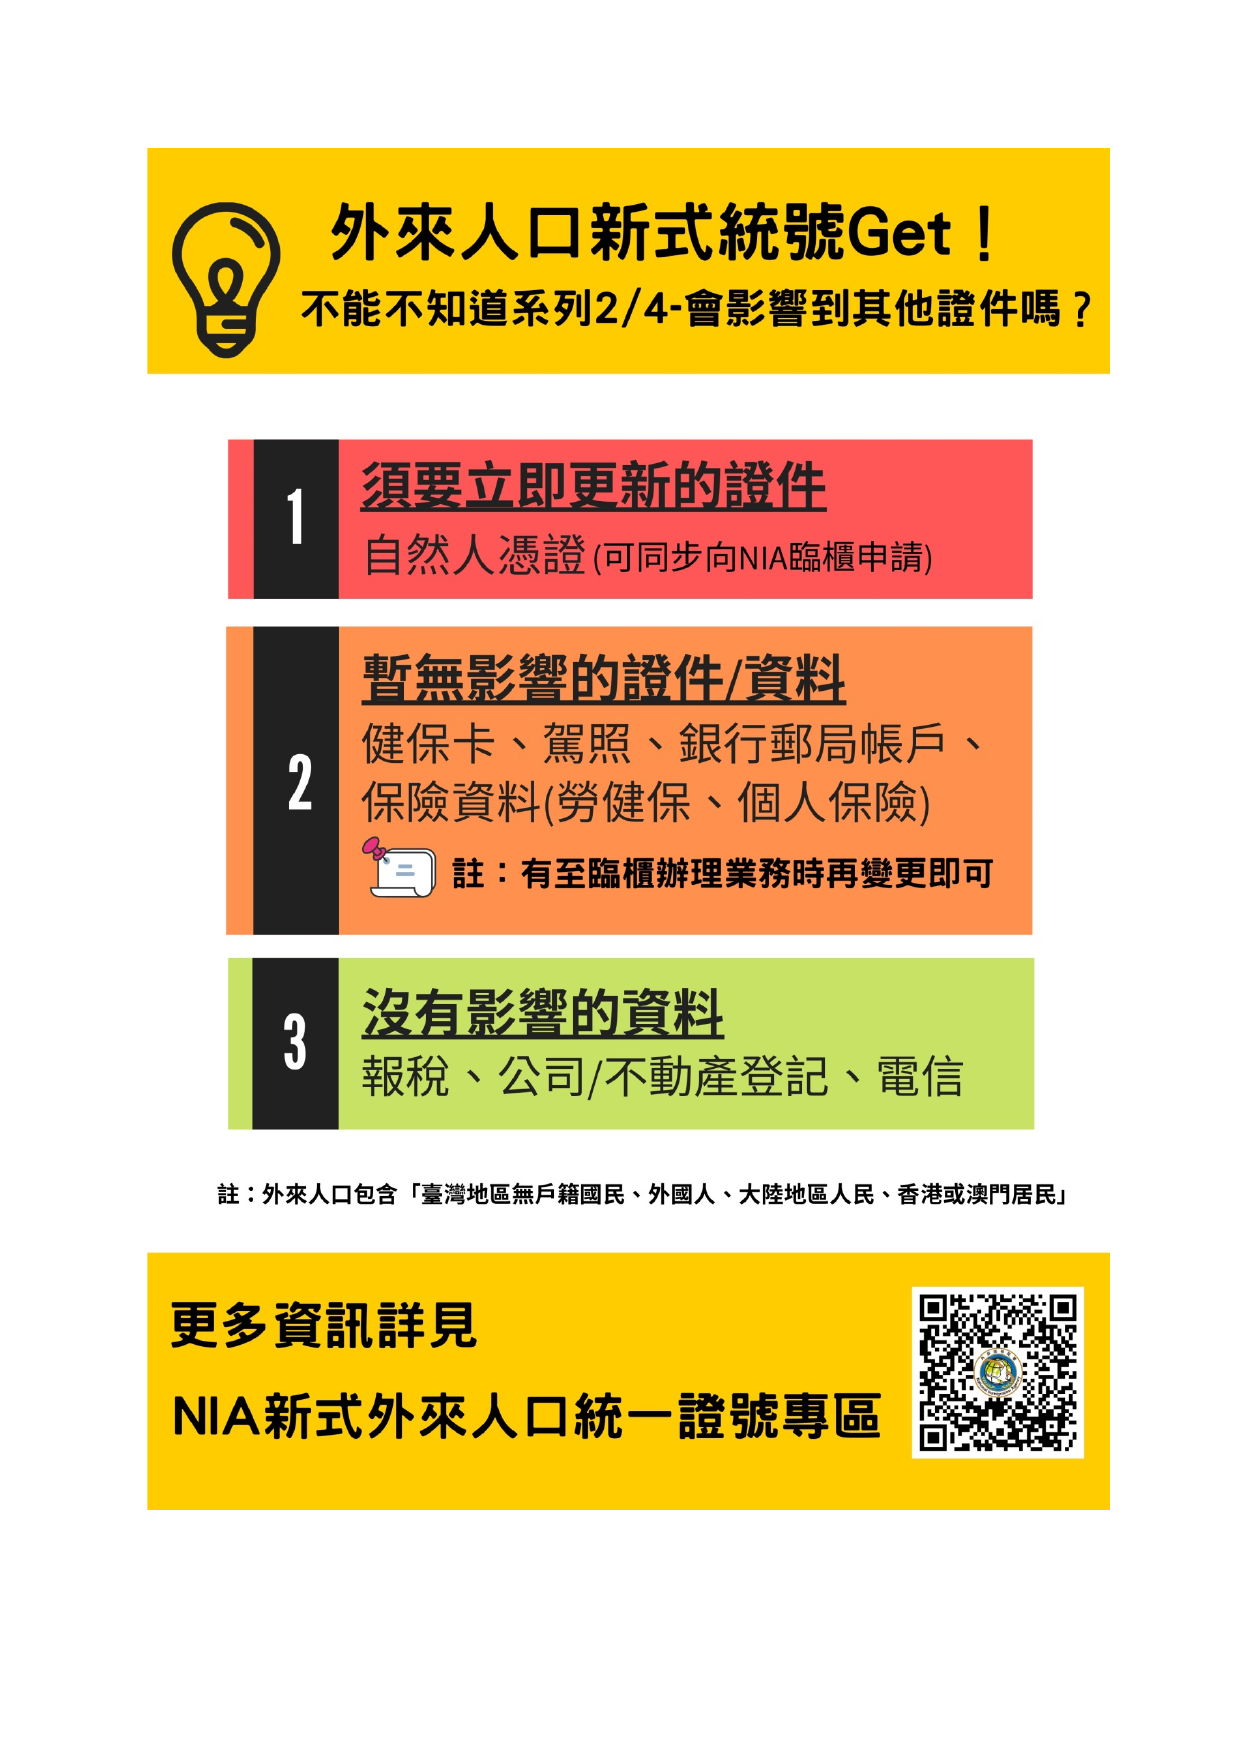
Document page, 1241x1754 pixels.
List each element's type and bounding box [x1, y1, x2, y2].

picture [147, 148, 1110, 1510]
